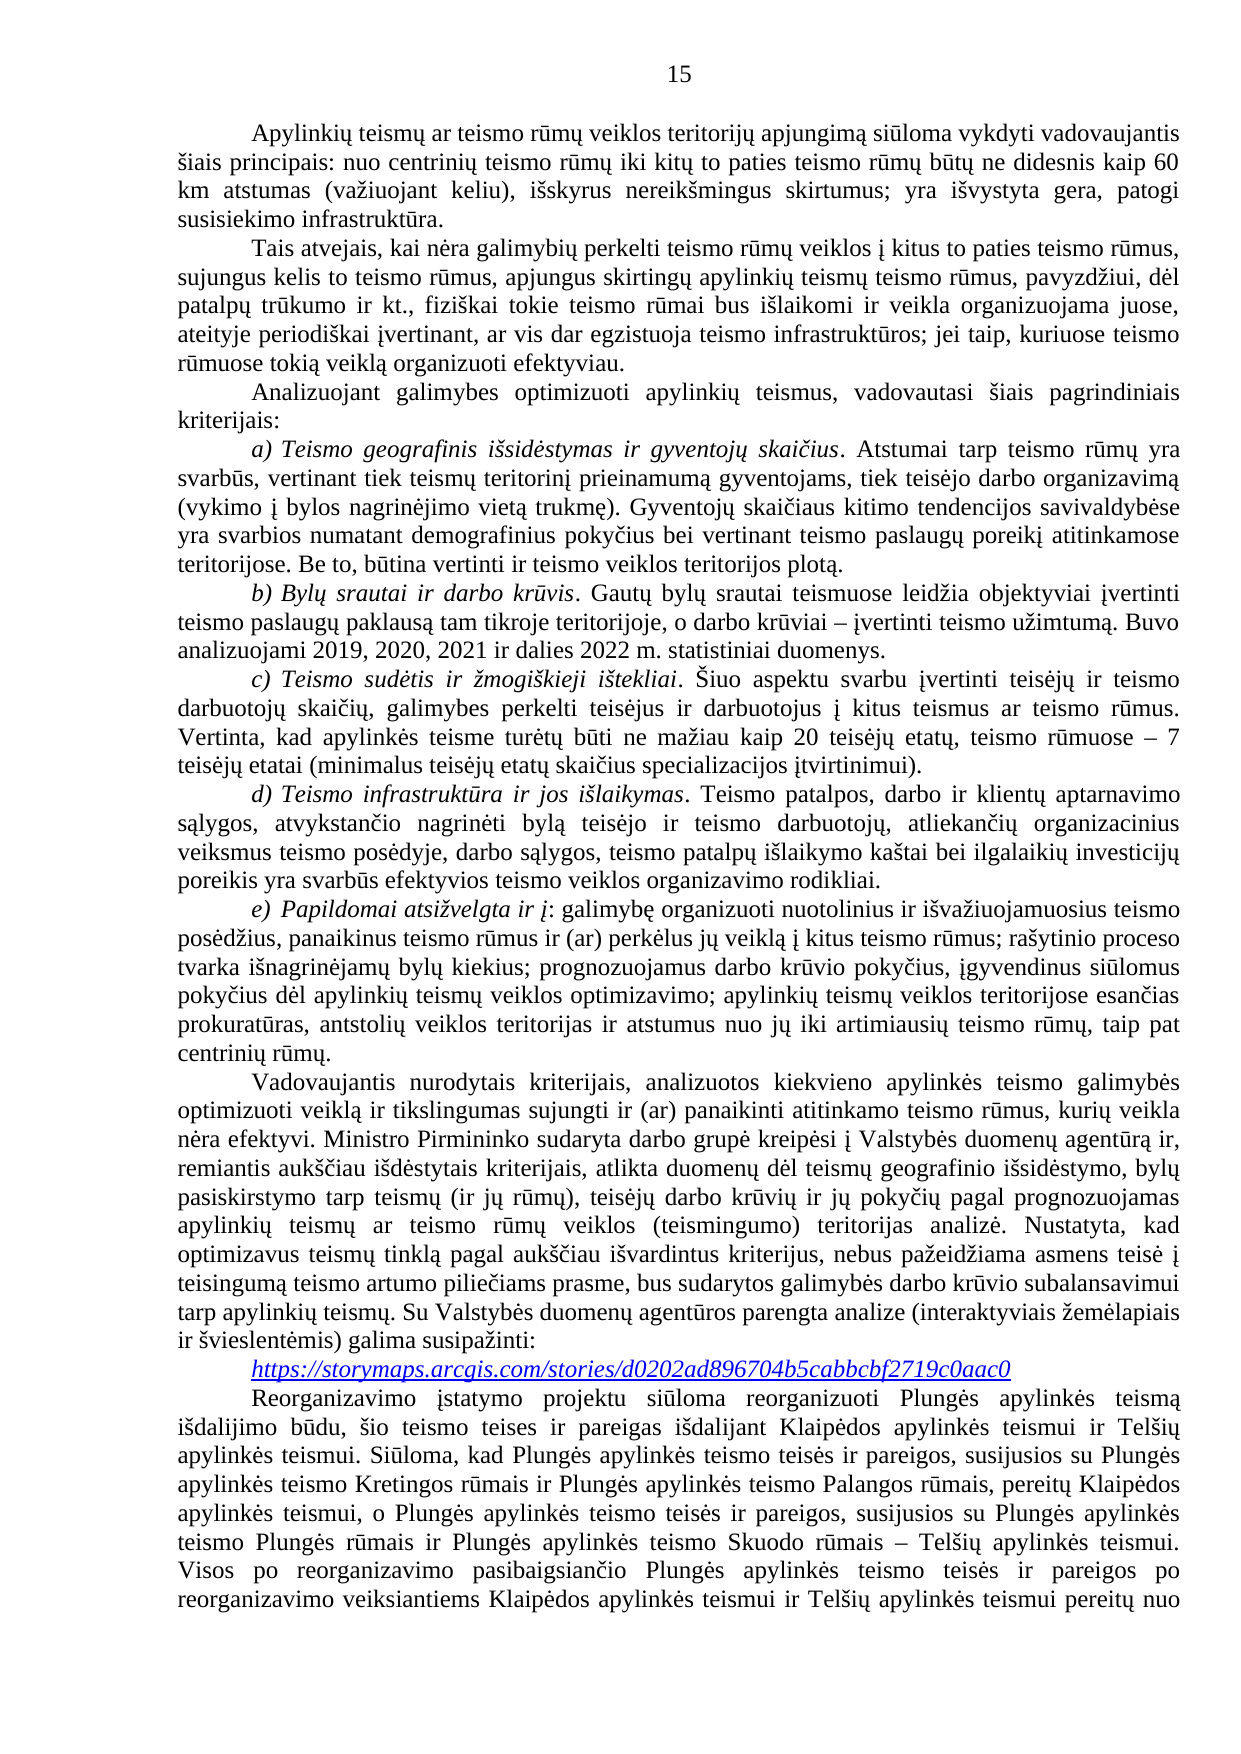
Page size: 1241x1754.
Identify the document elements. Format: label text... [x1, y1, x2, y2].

text https://storymaps.arcgis.com/stories/d0202ad896704b5cabbcbf2719c0aac0 [177, 1354, 1181, 1383]
text Tais atvejais, kai nėra galimybių perkelti teismo rūmų veiklos į kitus to paties teismo rūmus, sujungus kelis to teismo rūmus, apjungus skirtingų apylinkių teismų teismo rūmus, pavyzdžiui, dėl patalpų trūkumo ir kt., fiziškai tokie teismo rūmai bus išlaikomi ir veikla organizuojama juose, ateityje periodiškai įvertinant, ar vis dar egzistuoja teismo infrastruktūros; jei taip, kuriuose teismo rūmuose tokią veiklą organizuoti efektyviau. [177, 233, 1181, 377]
text a) Teismo geografinis išsidėstymas ir gyventojų skaičius. Atstumai tarp teismo rūmų yra svarbūs, vertinant tiek teismų teritorinį prieinamumą gyventojams, tiek teisėjo darbo organizavimą (vykimo į bylos nagrinėjimo vietą trukmę). Gyventojų skaičiaus kitimo tendencijos savivaldybėse yra svarbios numatant demografinius pokyčius bei vertinant teismo paslaugų poreikį atitinkamose teritorijose. Be to, būtina vertinti ir teismo veiklos teritorijos plotą. [177, 434, 1181, 578]
text b) Bylų srautai ir darbo krūvis. Gautų bylų srautai teismuose leidžia objektyviai įvertinti teismo paslaugų paklausą tam tikroje teritorijoje, o darbo krūviai – įvertinti teismo užimtumą. Buvo analizuojami 2019, 2020, 2021 ir dalies 2022 m. statistiniai duomenys. [177, 578, 1181, 664]
text c) Teismo sudėtis ir žmogiškieji ištekliai. Šiuo aspektu svarbu įvertinti teisėjų ir teismo darbuotojų skaičių, galimybes perkelti teisėjus ir darbuotojus į kitus teismus ar teismo rūmus. Vertinta, kad apylinkės teisme turėtų būti ne mažiau kaip 20 teisėjų etatų, teismo rūmuose – 7 teisėjų etatai (minimalus teisėjų etatų skaičius specializacijos įtvirtinimui). [177, 664, 1181, 779]
text Apylinkių teismų ar teismo rūmų veiklos teritorijų apjungimą siūloma vykdyti vadovaujantis šiais principais: nuo centrinių teismo rūmų iki kitų to paties teismo rūmų būtų ne didesnis kaip 60 km atstumas (važiuojant keliu), išskyrus nereikšmingus skirtumus; yra išvystyta gera, patogi susisiekimo infrastruktūra. [177, 118, 1181, 233]
text Analizuojant galimybes optimizuoti apylinkių teismus, vadovautasi šiais pagrindiniais kriterijais: [177, 377, 1181, 434]
text e) Papildomai atsižvelgta ir į: galimybę organizuoti nuotolinius ir išvažiuojamuosius teismo posėdžius, panaikinus teismo rūmus ir (ar) perkėlus jų veiklą į kitus teismo rūmus; rašytinio proceso tvarka išnagrinėjamų bylų kiekius; prognozuojamus darbo krūvio pokyčius, įgyvendinus siūlomus pokyčius dėl apylinkių teismų veiklos optimizavimo; apylinkių teismų veiklos teritorijose esančias prokuratūras, antstolių veiklos teritorijas ir atstumus nuo jų iki artimiausių teismo rūmų, taip pat centrinių rūmų. [177, 894, 1181, 1067]
text Vadovaujantis nurodytais kriterijais, analizuotos kiekvieno apylinkės teismo galimybės optimizuoti veiklą ir tikslingumas sujungti ir (ar) panaikinti atitinkamo teismo rūmus, kurių veikla nėra efektyvi. Ministro Pirmininko sudaryta darbo grupė kreipėsi į Valstybės duomenų agentūrą ir, remiantis aukščiau išdėstytais kriterijais, atlikta duomenų dėl teismų geografinio išsidėstymo, bylų pasiskirstymo tarp teismų (ir jų rūmų), teisėjų darbo krūvių ir jų pokyčių pagal prognozuojamas apylinkių teismų ar teismo rūmų veiklos (teismingumo) teritorijas analizė. Nustatyta, kad optimizavus teismų tinklą pagal aukščiau išvardintus kriterijus, nebus pažeidžiama asmens teisė į teisingumą teismo artumo piliečiams prasme, bus sudarytos galimybės darbo krūvio subalansavimui tarp apylinkių teismų. Su Valstybės duomenų agentūros parengta analize (interaktyviais žemėlapiais ir švieslentėmis) galima susipažinti: [177, 1067, 1181, 1354]
text Reorganizavimo įstatymo projektu siūloma reorganizuoti Plungės apylinkės teismą išdalijimo būdu, šio teismo teises ir pareigas išdalijant Klaipėdos apylinkės teismui ir Telšių apylinkės teismui. Siūloma, kad Plungės apylinkės teismo teisės ir pareigos, susijusios su Plungės apylinkės teismo Kretingos rūmais ir Plungės apylinkės teismo Palangos rūmais, pereitų Klaipėdos apylinkės teismui, o Plungės apylinkės teismo teisės ir pareigos, susijusios su Plungės apylinkės teismo Plungės rūmais ir Plungės apylinkės teismo Skuodo rūmais – Telšių apylinkės teismui. Visos po reorganizavimo pasibaigsiančio Plungės apylinkės teismo teisės ir pareigos po reorganizavimo veiksiantiems Klaipėdos apylinkės teismui ir Telšių apylinkės teismui pereitų nuo [177, 1383, 1181, 1613]
text d) Teismo infrastruktūra ir jos išlaikymas. Teismo patalpos, darbo ir klientų aptarnavimo sąlygos, atvykstančio nagrinėti bylą teisėjo ir teismo darbuotojų, atliekančių organizacinius veiksmus teismo posėdyje, darbo sąlygos, teismo patalpų išlaikymo kaštai bei ilgalaikių investicijų poreikis yra svarbūs efektyvios teismo veiklos organizavimo rodikliai. [177, 779, 1181, 894]
